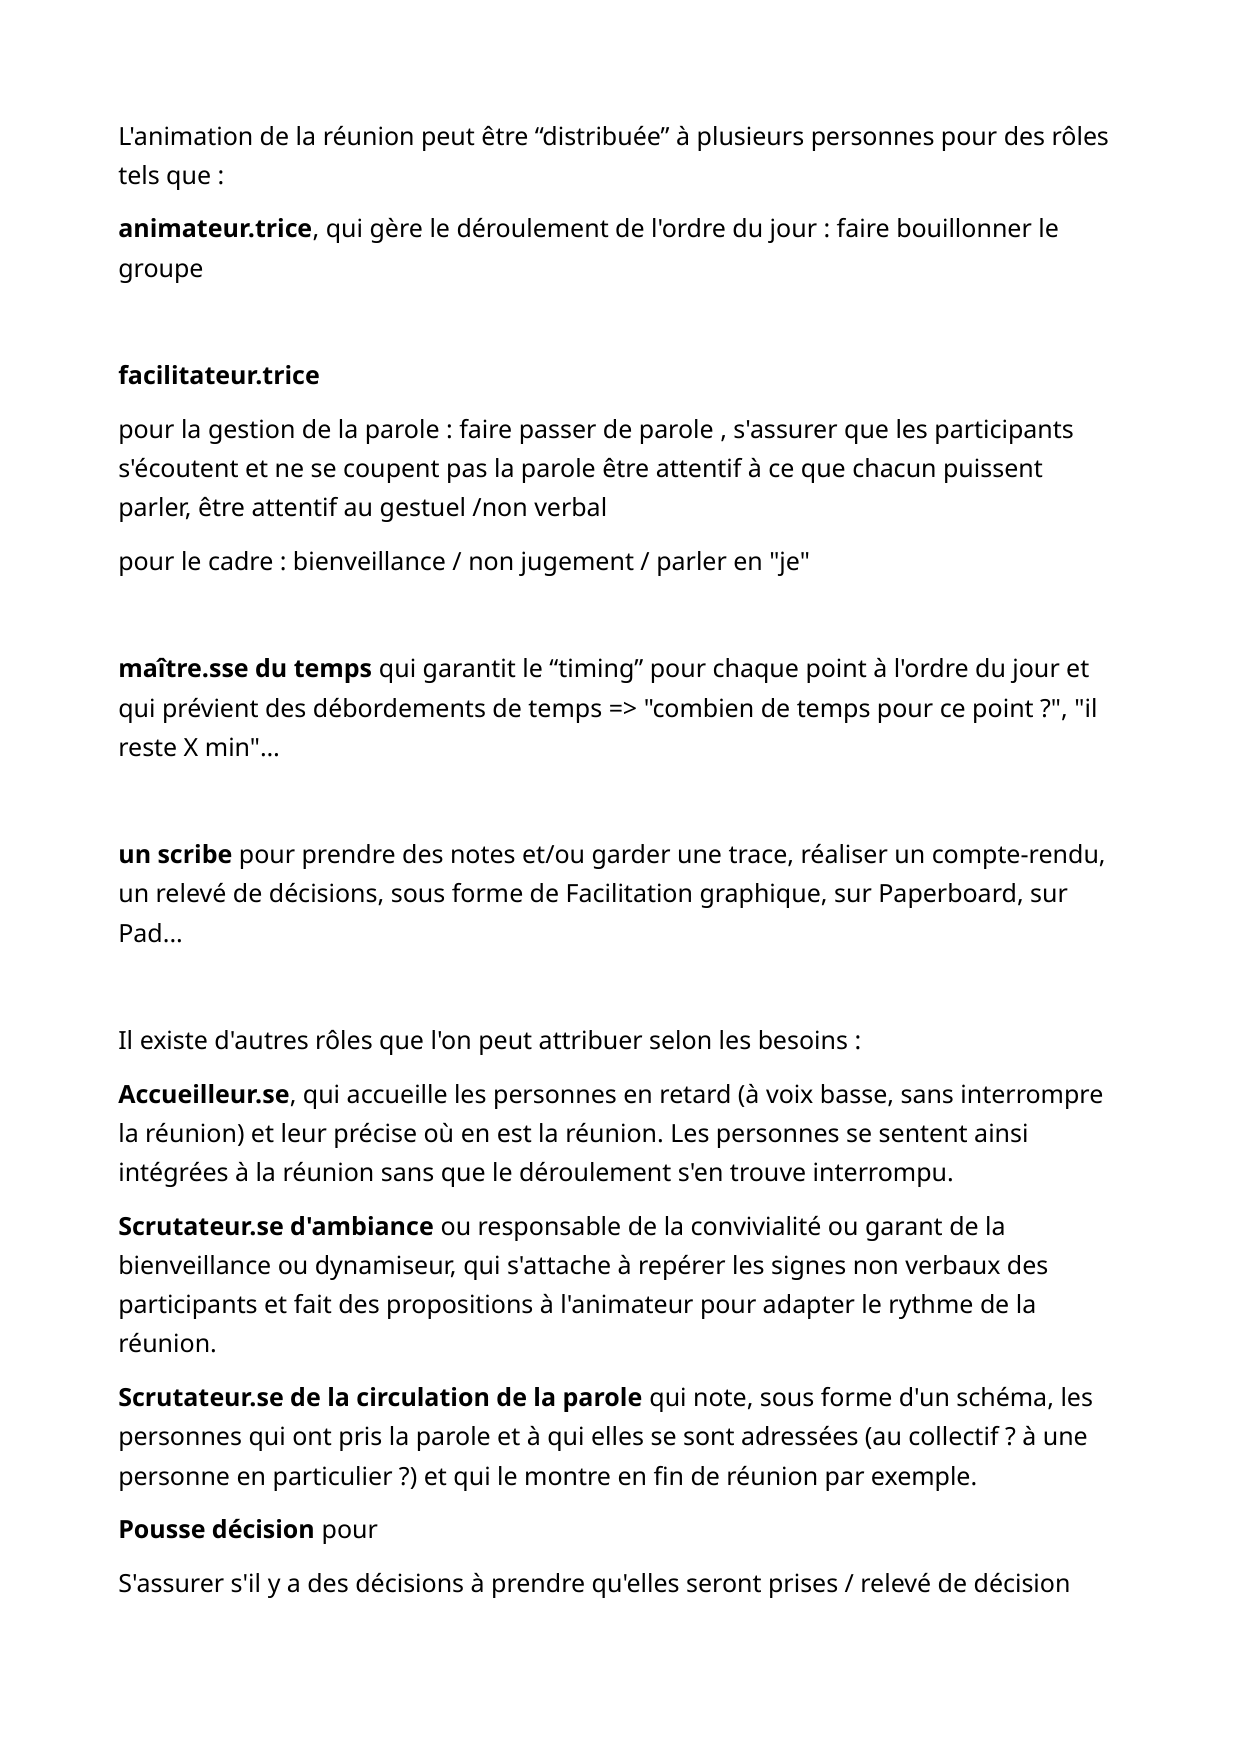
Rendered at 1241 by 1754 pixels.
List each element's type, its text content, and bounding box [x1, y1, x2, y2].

text pour le cadre : bienveillance / non jugement / parler en "je" [118, 543, 1122, 578]
text maître.sse du temps qui garantit le “timing” pour chaque point à l'ordre du jour et qui prévient des débordements de temps => "combien de temps pour ce point ?", "il reste X min"… [118, 651, 1122, 763]
text animateur.trice, qui gère le déroulement de l'ordre du jour : faire bouillonner le groupe [118, 211, 1122, 284]
text Scrutateur.se d'ambiance ou responsable de la convivialité ou garant de la bienveillance ou dynamiseur, qui s'attache à repérer les signes non verbaux des participants et fait des propositions à l'animateur pour adapter le rythme de la réunion. [118, 1208, 1122, 1360]
text facilitateur.trice [118, 358, 1122, 392]
text pour la gestion de la parole : faire passer de parole , s'assurer que les participants s'écoutent et ne se coupent pas la parole être attentif à ce que chacun puissent parler, être attentif au gestuel /non verbal [118, 411, 1122, 524]
text Scrutateur.se de la circulation de la parole qui note, sous forme d'un schéma, les personnes qui ont pris la parole et à qui elles se sont adressées (au collectif ? à une personne en particulier ?) et qui le montre en fin de réunion par exemple. [118, 1380, 1122, 1492]
text Il existe d'autres rôles que l'on peut attribuer selon les besoins : [118, 1023, 1122, 1057]
text Pousse décision pour [118, 1512, 1122, 1546]
text Accueilleur.se, qui accueille les personnes en retard (à voix basse, sans interrompre la réunion) et leur précise où en est la réunion. Les personnes se sentent ainsi intégrées à la réunion sans que le déroulement s'en trouve interrompu. [118, 1076, 1122, 1189]
text L'animation de la réunion peut être “distribuée” à plusieurs personnes pour des rôles tels que : [118, 118, 1122, 191]
text S'assurer s'il y a des décisions à prendre qu'elles seront prises / relevé de décision [118, 1566, 1122, 1600]
text un scribe pour prendre des notes et/ou garder une trace, réaliser un compte-rendu, un relevé de décisions, sous forme de Facilitation graphique, sur Paperboard, sur Pad... [118, 837, 1122, 949]
